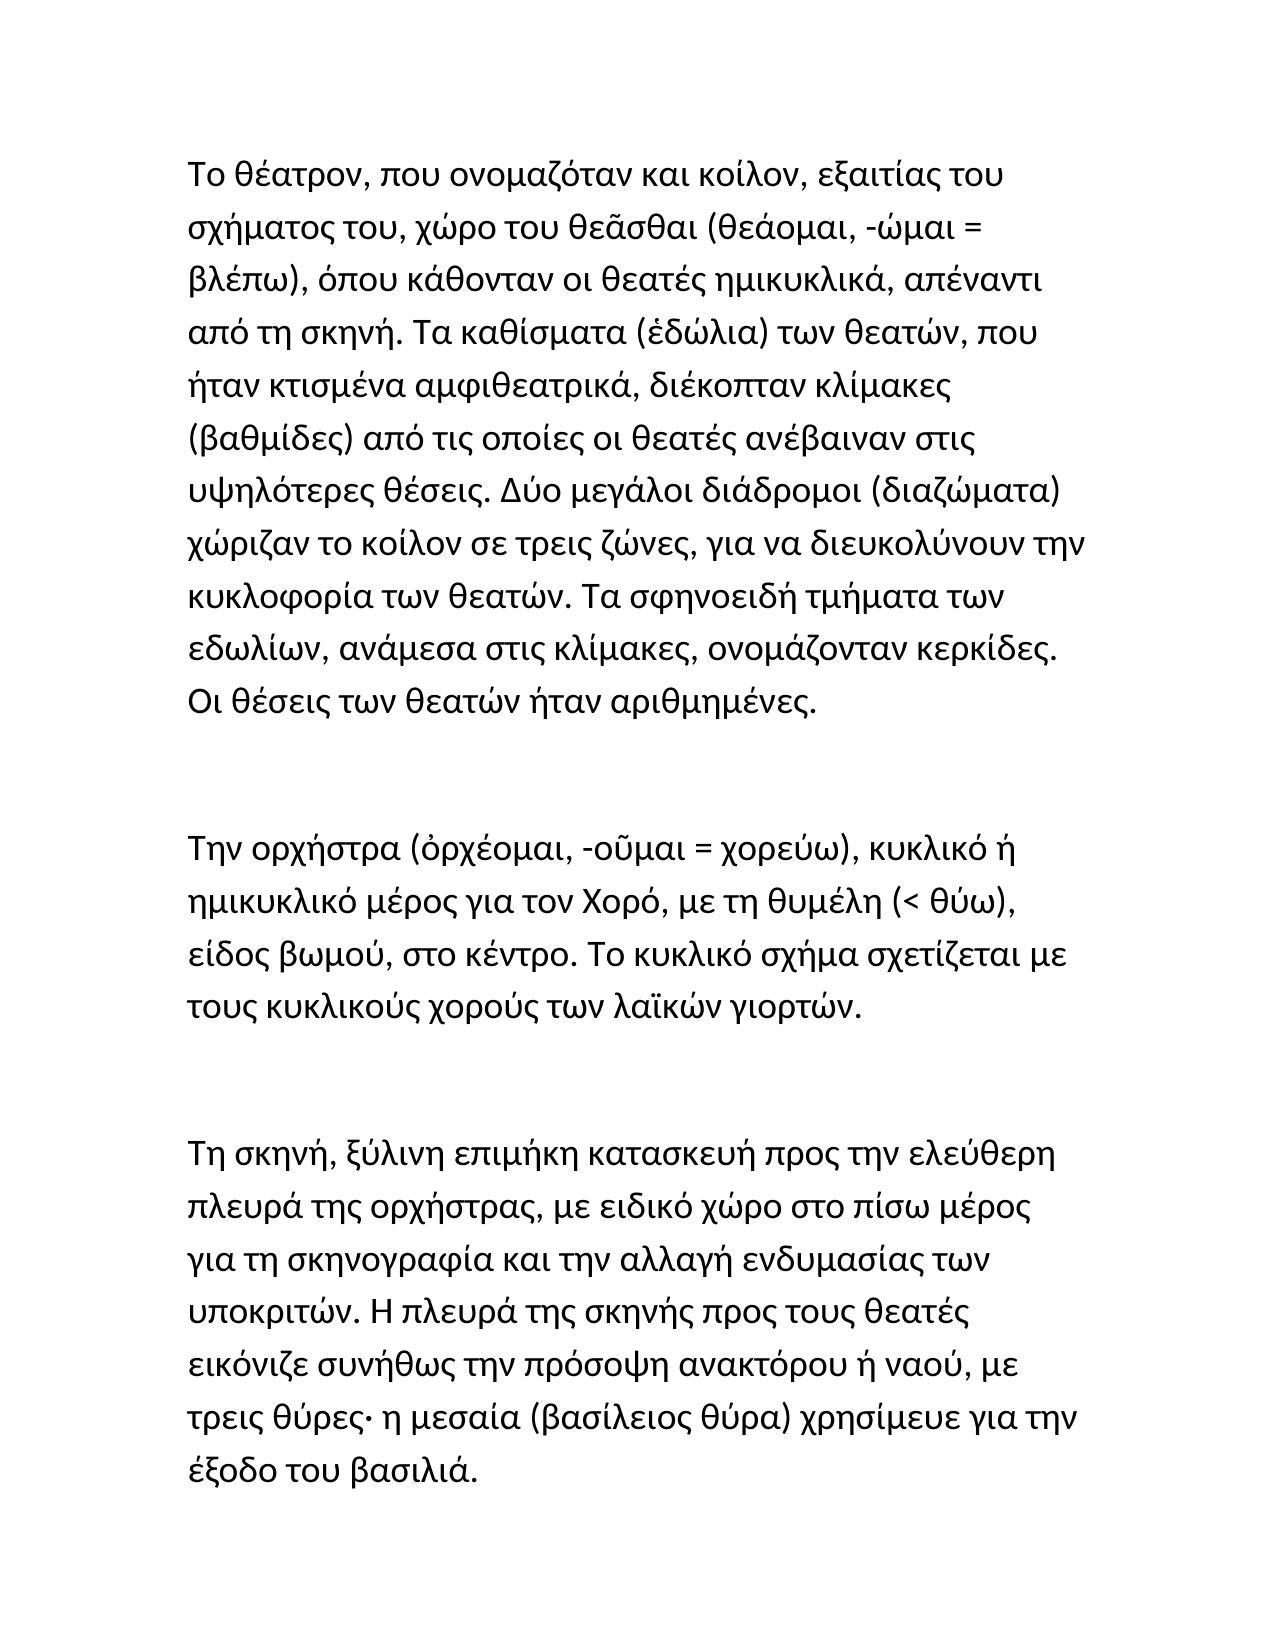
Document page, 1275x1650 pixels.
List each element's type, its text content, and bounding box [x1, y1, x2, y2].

text Το θέατρον, που ονομαζόταν και κοίλον, εξαιτίας του σχήματος του, χώρο του θεᾶσθαι (θεάομαι, -ώμαι = βλέπω), όπου κάθονταν οι θεατές ημικυκλικά, απέναντι από τη σκηνή. Τα καθίσματα (ἑδώλια) των θεατών, που ήταν κτισμένα αμφιθεατρικά, διέκοπταν κλίμακες (βαθμίδες) από τις οποίες οι θεατές ανέβαιναν στις υψηλότερες θέσεις. Δύο μεγάλοι διάδρομοι (διαζώματα) χώριζαν το κοίλον σε τρεις ζώνες, για να διευκολύνουν την κυκλοφορία των θεατών. Τα σφηνοειδή τμήματα των εδωλίων, ανάμεσα στις κλίμακες, ονομάζονταν κερκίδες. Οι θέσεις των θεατών ήταν αριθμημένες. [187, 150, 1087, 723]
text Την ορχήστρα (ὀρχέομαι, -οῦμαι = χορεύω), κυκλικό ή ημικυκλικό μέρος για τον Χορό, με τη θυμέλη (< θύω), είδος βωμού, στο κέντρο. Το κυκλικό σχήμα σχετίζεται με τους κυκλικούς χορούς των λαϊκών γιορτών. [187, 824, 1087, 1028]
text Τη σκηνή, ξύλινη επιμήκη κατασκευή προς την ελεύθερη πλευρά της ορχήστρας, με ειδικό χώρο στο πίσω μέρος για τη σκηνογραφία και την αλλαγή ενδυμασίας των υποκριτών. Η πλευρά της σκηνής προς τους θεατές εικόνιζε συνήθως την πρόσοψη ανακτόρου ή ναού, με τρεις θύρες· η μεσαία (βασίλειος θύρα) χρησίμευε για την έξοδο του βασιλιά. [187, 1129, 1087, 1491]
